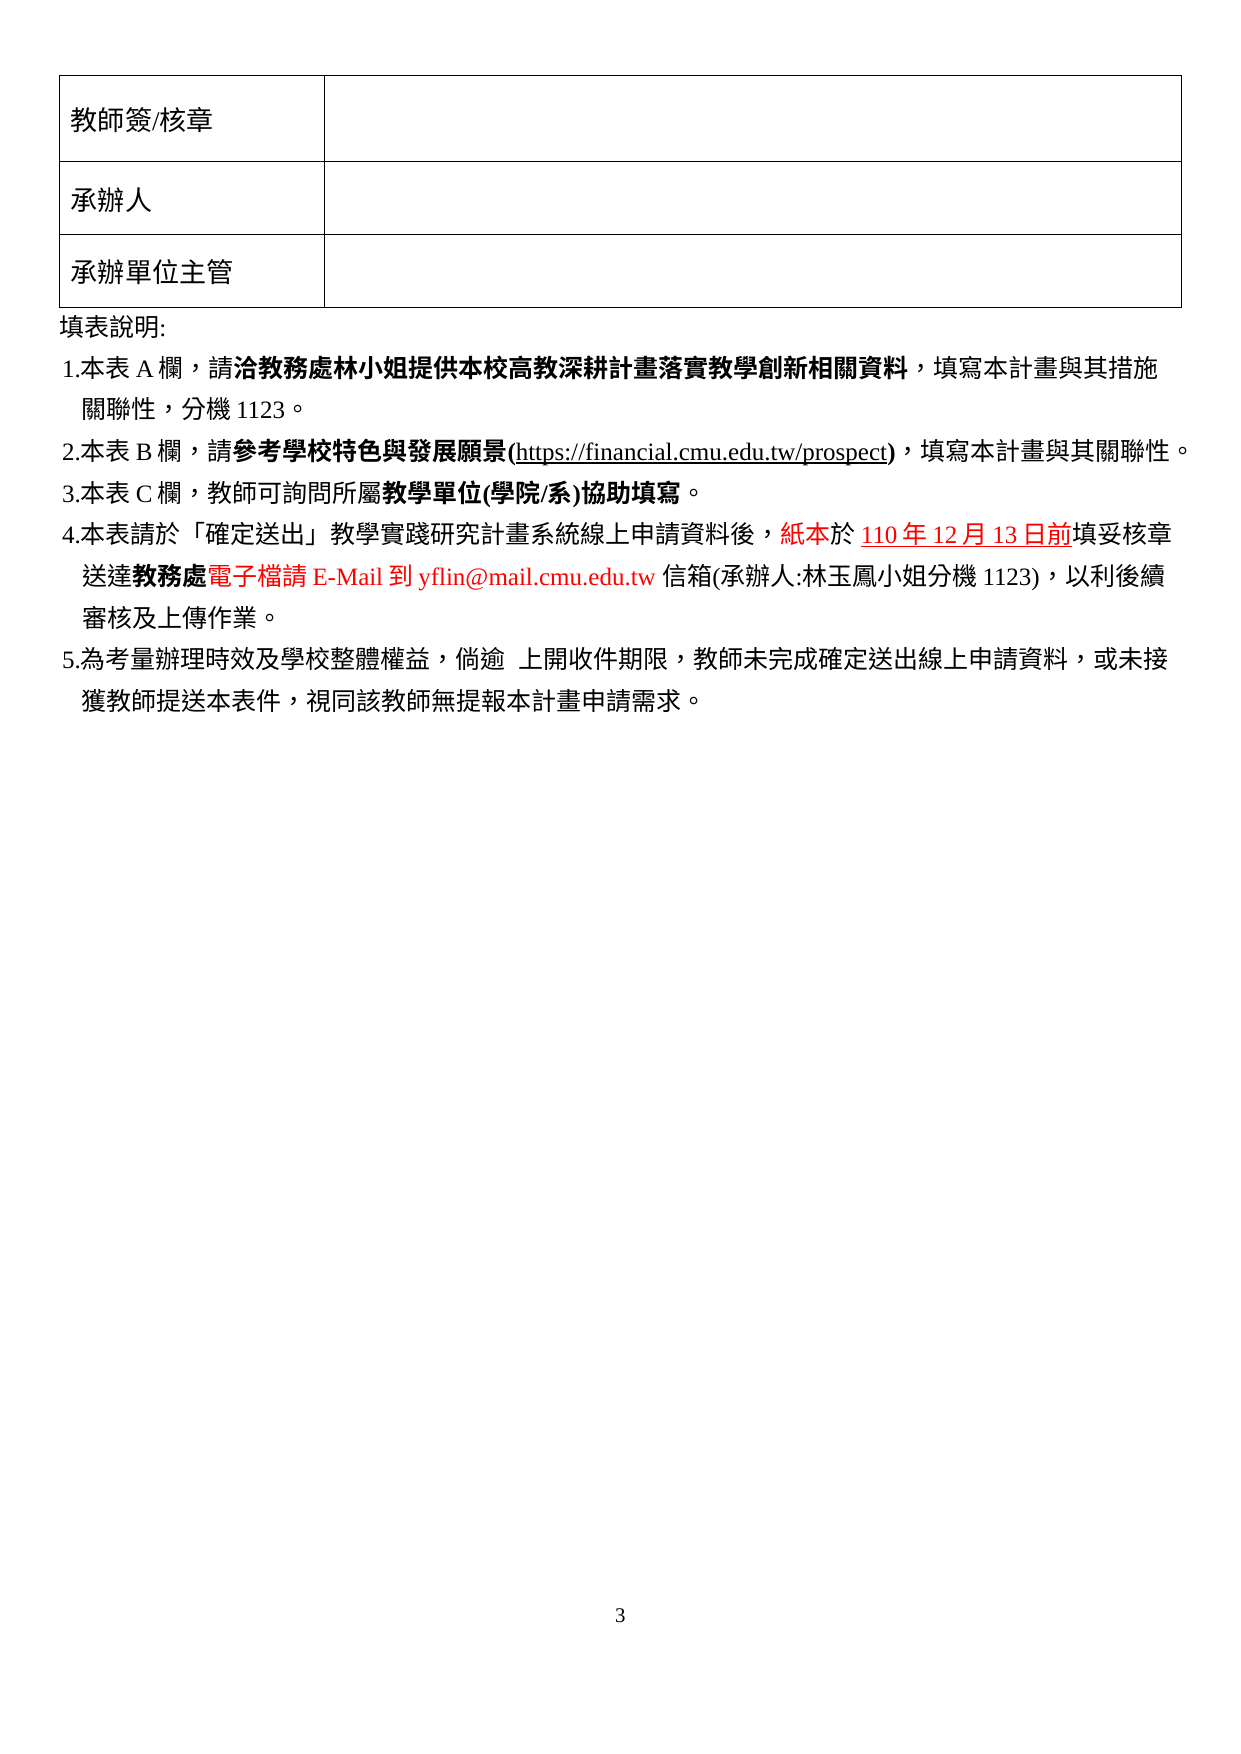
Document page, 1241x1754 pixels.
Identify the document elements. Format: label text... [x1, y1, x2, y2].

text 3.本表C欄，教師可詢問所屬教學單位(學院/系)協助填寫。 [62, 469, 1181, 511]
table_cell [325, 162, 1181, 234]
text 2.本表B欄，請參考學校特色與發展願景(https://financial.cmu.edu.tw/prospect)，填寫本計畫與其關聯性。 [62, 427, 1181, 469]
table_cell 教師簽/核章 [60, 76, 324, 161]
table_cell 承辦人 [60, 162, 324, 234]
table_cell [325, 235, 1181, 307]
table_cell 承辦單位主管 [60, 235, 324, 307]
text 5.為考量辦理時效及學校整體權益，倘逾 上開收件期限，教師未完成確定送出線上申請資料，或未接獲教師提送本表件，視同該教師無提報本計畫申請需求。 [62, 636, 1181, 719]
text 4.本表請於「確定送出」教學實踐研究計畫系統線上申請資料後，紙本於110年12月13日前填妥核章送達教務處電子檔請E-Mail到yflin@mail.cmu.edu.tw 信箱(承辦人:林玉鳳小姐分機1123)，以利後續審核及上傳作業。 [62, 511, 1181, 636]
text 填表說明: [59, 308, 1181, 344]
text 1.本表A欄，請洽教務處林小姐提供本校高教深耕計畫落實教學創新相關資料，填寫本計畫與其措施關聯性，分機1123。 [62, 344, 1181, 427]
table_cell [325, 76, 1181, 161]
